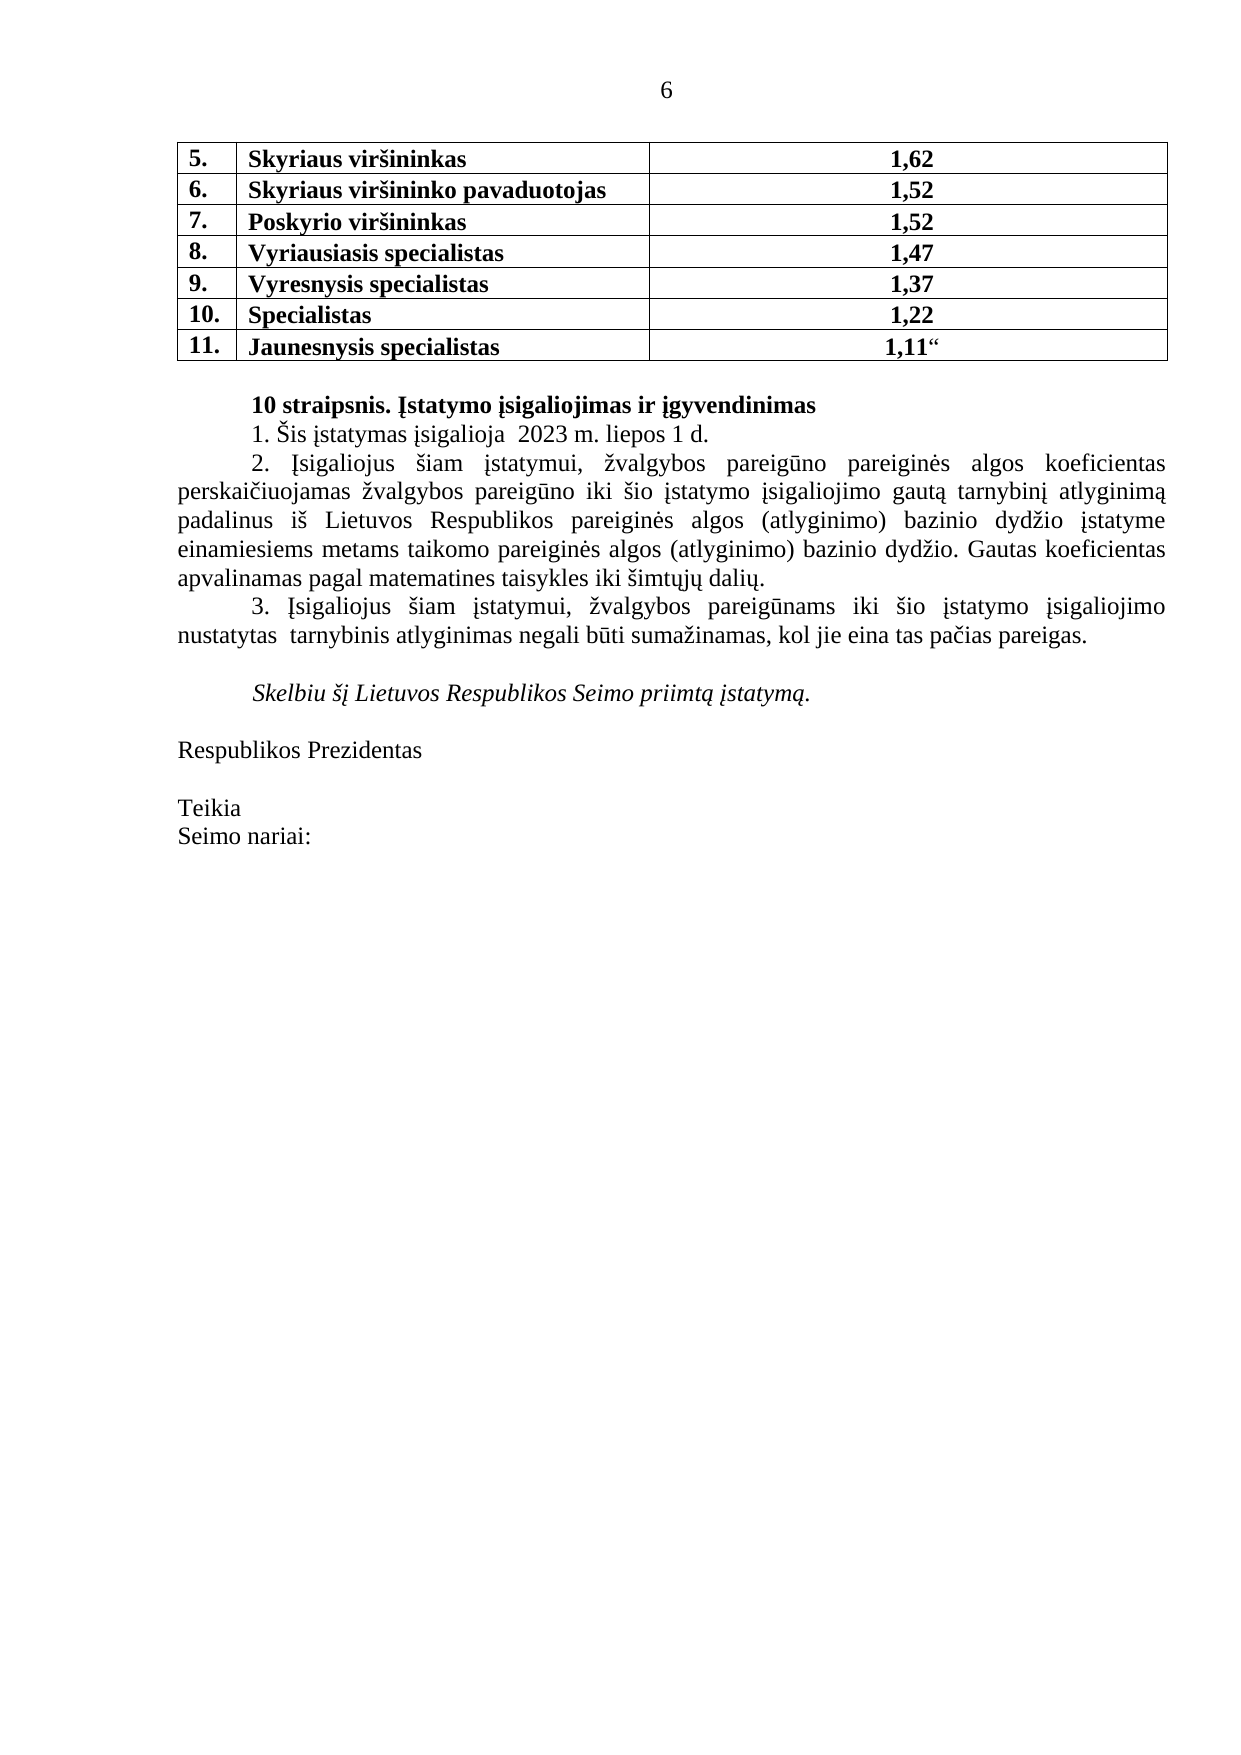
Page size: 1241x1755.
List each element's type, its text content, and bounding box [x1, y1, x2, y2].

text Seimo nariai: [177, 821, 1167, 850]
text 1. Šis įstatymas įsigalioja 2023 m. liepos 1 d. [177, 419, 1167, 448]
text Skelbiu šį Lietuvos Respublikos Seimo priimtą įstatymą. [177, 678, 1167, 706]
table_cell 1,62 [650, 143, 1167, 173]
table_cell 11. [178, 330, 236, 360]
text 3. Įsigaliojus šiam įstatymui, žvalgybos pareigūnams iki šio įstatymo įsigaliojimo nustatytas tarnybinis atlyginimas negali būti sumažinamas, kol jie eina tas pačias pareigas. [177, 591, 1167, 649]
table_cell Skyriaus viršininkas [237, 143, 649, 173]
table_cell 1,52 [650, 205, 1167, 235]
table_cell Jaunesnysis specialistas [237, 330, 649, 360]
table_cell 1,47 [650, 236, 1167, 267]
table_cell 1,37 [650, 268, 1167, 298]
table_cell 1,52 [650, 174, 1167, 204]
text Respublikos Prezidentas [177, 735, 1167, 764]
text 2. Įsigaliojus šiam įstatymui, žvalgybos pareigūno pareiginės algos koeficientas perskaičiuojamas žvalgybos pareigūno iki šio įstatymo įsigaliojimo gautą tarnybinį atlyginimą padalinus iš Lietuvos Respublikos pareiginės algos (atlyginimo) bazinio dydžio įstatyme einamiesiems metams taikomo pareiginės algos (atlyginimo) bazinio dydžio. Gautas koeficientas apvalinamas pagal matematines taisykles iki šimtųjų dalių. [177, 448, 1167, 591]
table_cell 8. [178, 236, 236, 267]
table_cell 1,22 [650, 299, 1167, 329]
table_cell 9. [178, 268, 236, 298]
table_cell Vyriausiasis specialistas [237, 236, 649, 267]
table_cell Skyriaus viršininko pavaduotojas [237, 174, 649, 204]
table_cell 5. [178, 143, 236, 173]
text 10 straipsnis. Įstatymo įsigaliojimas ir įgyvendinimas [251, 390, 1167, 419]
table_cell Specialistas [237, 299, 649, 329]
table_cell 1,11“ [650, 330, 1167, 360]
table_cell 7. [178, 205, 236, 235]
text Teikia [177, 793, 1167, 821]
table_cell Vyresnysis specialistas [237, 268, 649, 298]
table_cell Poskyrio viršininkas [237, 205, 649, 235]
table_cell 6. [178, 174, 236, 204]
table_cell 10. [178, 299, 236, 329]
